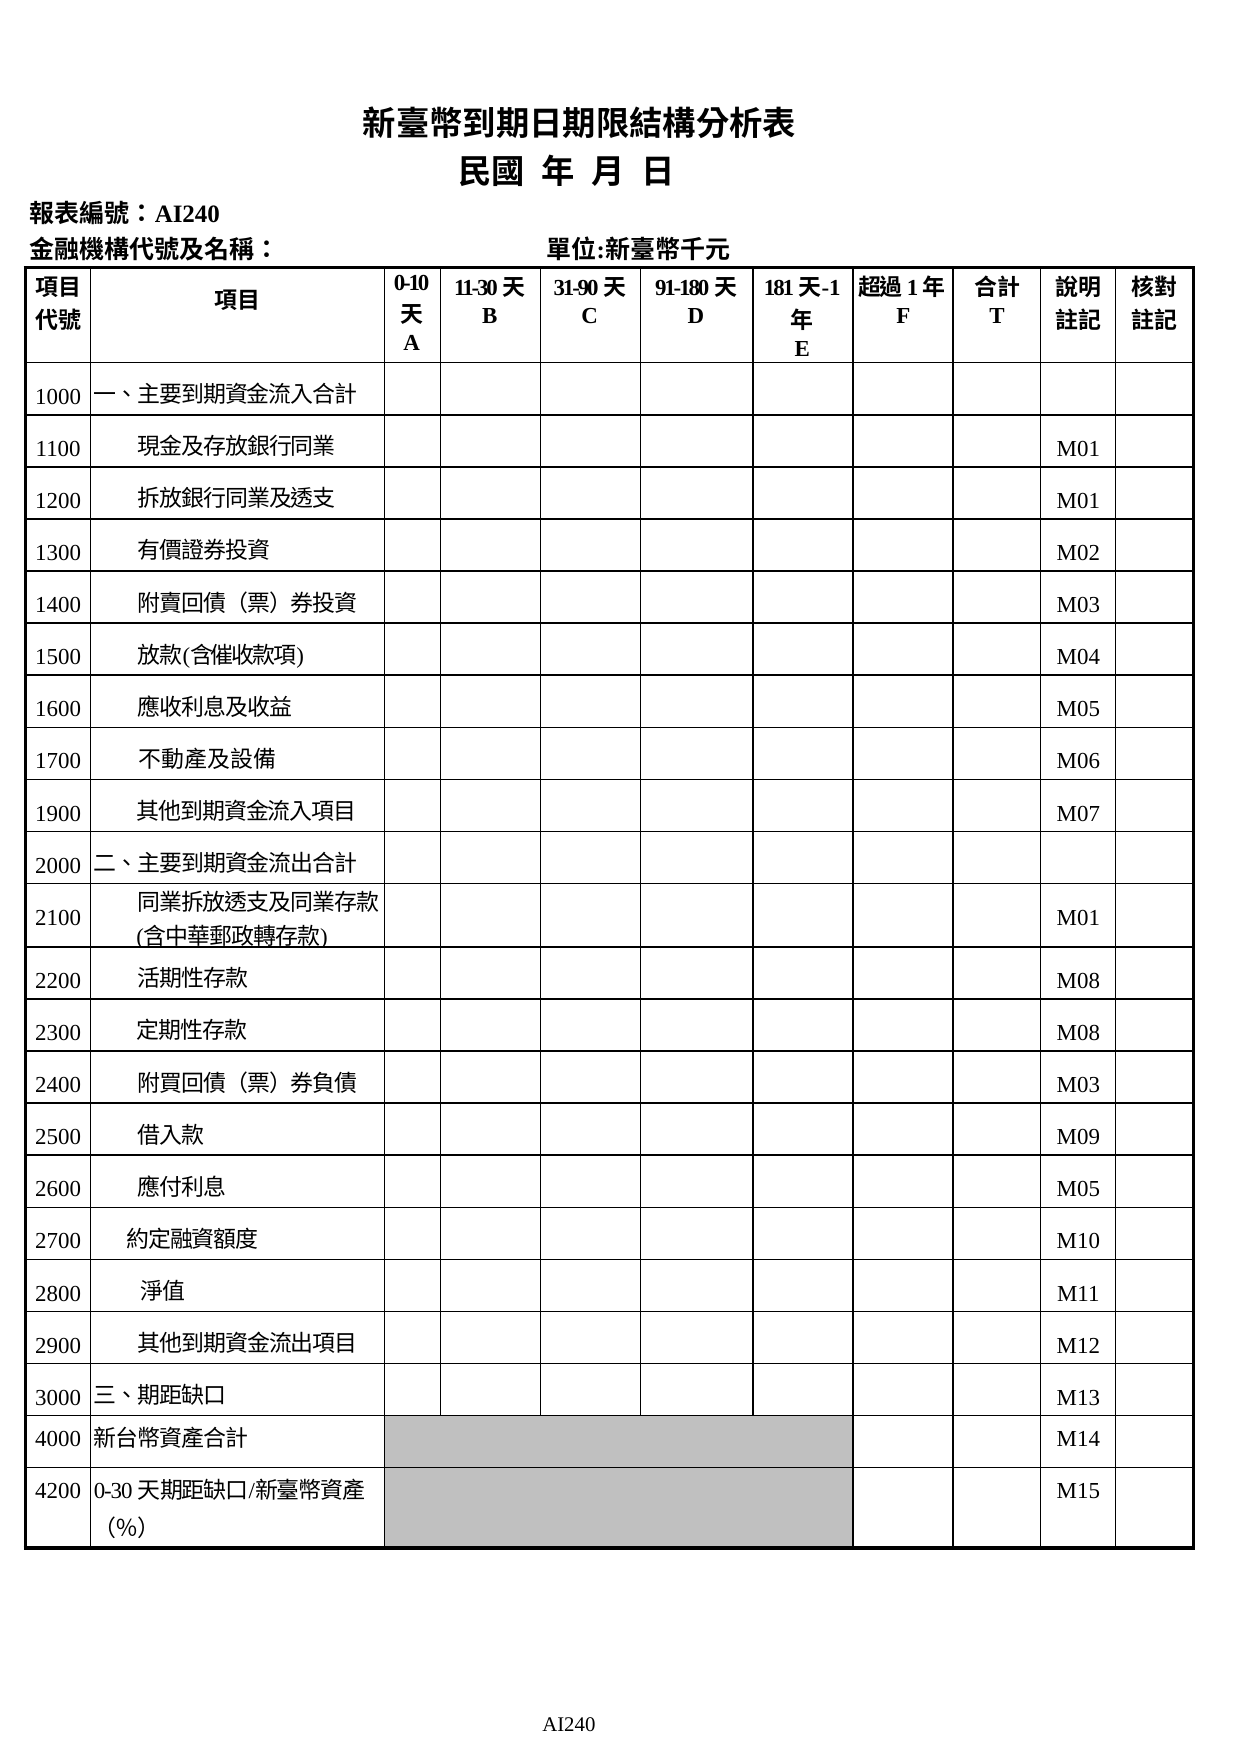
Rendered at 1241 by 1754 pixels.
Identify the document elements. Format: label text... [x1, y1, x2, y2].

table_cell [754, 728, 852, 778]
table_cell [954, 1260, 1040, 1311]
table_cell [954, 1052, 1040, 1102]
table_cell 0-30天期距缺口/新臺幣資產（％） [91, 1468, 384, 1546]
table_cell [541, 728, 640, 778]
table_cell [385, 624, 440, 674]
table_cell [541, 832, 640, 883]
table_header 項目 代號 [27, 269, 90, 362]
table_cell [441, 780, 540, 831]
table_cell [641, 780, 752, 831]
table_cell [385, 1156, 440, 1206]
table_cell [854, 1260, 952, 1311]
table_cell [541, 1156, 640, 1206]
table_cell [854, 832, 952, 883]
table_cell [1116, 520, 1192, 570]
table_cell [385, 1312, 440, 1363]
table_cell 三、期距缺口 [91, 1364, 384, 1415]
table_cell 有價證券投資 [91, 520, 384, 570]
text 民國 年 月 日 [29, 145, 1053, 193]
table_cell 2700 [27, 1208, 90, 1258]
table_cell [641, 468, 752, 518]
table_cell 1100 [27, 416, 90, 466]
table_header 核對 註記 [1116, 269, 1192, 362]
table_cell [441, 1208, 540, 1258]
table_cell [1116, 1468, 1192, 1546]
table_cell [854, 520, 952, 570]
table_cell [754, 1364, 852, 1415]
table_cell [441, 1312, 540, 1363]
table_cell [441, 948, 540, 998]
table_cell [641, 1000, 752, 1050]
table_cell [954, 468, 1040, 518]
table_cell [441, 572, 540, 622]
table_cell [754, 1208, 852, 1258]
table_cell [954, 1156, 1040, 1206]
table_cell [954, 728, 1040, 778]
table_cell 二、主要到期資金流出合計 [91, 832, 384, 883]
table_cell [954, 1104, 1040, 1154]
table_cell [754, 363, 852, 414]
table_cell M05 [1041, 1156, 1115, 1206]
table_cell [954, 572, 1040, 622]
table_cell 拆放銀行同業及透支 [91, 468, 384, 518]
table_cell [854, 676, 952, 726]
table_cell [1041, 363, 1115, 414]
table_cell [641, 1312, 752, 1363]
table_cell [385, 468, 440, 518]
table_cell [641, 1208, 752, 1258]
table_cell 1200 [27, 468, 90, 518]
table_cell [385, 676, 440, 726]
table_cell [541, 1208, 640, 1258]
table_cell [854, 728, 952, 778]
table_cell [541, 1364, 640, 1415]
table_cell [385, 832, 440, 883]
table_cell M15 [1041, 1468, 1115, 1546]
table_cell 1400 [27, 572, 90, 622]
table_cell [541, 676, 640, 726]
table_cell [541, 884, 640, 946]
table_cell 放款(含催收款項) [91, 624, 384, 674]
table_header 項目 [91, 269, 384, 362]
table_cell [754, 884, 852, 946]
table_cell [541, 1104, 640, 1154]
table_cell 不動產及設備 [91, 728, 384, 778]
table_cell 活期性存款 [91, 948, 384, 998]
text 報表編號：AI240 [29, 193, 1053, 230]
table_cell [1116, 1364, 1192, 1415]
table_cell M03 [1041, 572, 1115, 622]
table_cell [754, 780, 852, 831]
table_cell [641, 676, 752, 726]
table_cell 2500 [27, 1104, 90, 1154]
table_cell [954, 1364, 1040, 1415]
table_cell [441, 884, 540, 946]
table_cell [385, 1364, 440, 1415]
table_cell 2200 [27, 948, 90, 998]
table_cell M07 [1041, 780, 1115, 831]
table_cell 應收利息及收益 [91, 676, 384, 726]
table_cell [754, 1052, 852, 1102]
table_cell [1116, 728, 1192, 778]
table_cell M01 [1041, 884, 1115, 946]
table_header 超過1年 F [854, 269, 952, 362]
table_cell [954, 884, 1040, 946]
table_cell [385, 728, 440, 778]
table_cell M08 [1041, 948, 1115, 998]
table_cell [1116, 884, 1192, 946]
table_cell [1116, 1156, 1192, 1206]
table_cell [754, 624, 852, 674]
table_cell [954, 780, 1040, 831]
table_cell 2000 [27, 832, 90, 883]
table_cell [754, 416, 852, 466]
table_cell M09 [1041, 1104, 1115, 1154]
table_cell M06 [1041, 728, 1115, 778]
table_cell [641, 624, 752, 674]
table_cell [854, 468, 952, 518]
table_cell [385, 948, 440, 998]
table_cell [441, 520, 540, 570]
table_cell [1116, 416, 1192, 466]
table_cell [1116, 1052, 1192, 1102]
table_cell [1116, 1416, 1192, 1467]
table_cell [754, 676, 852, 726]
table_cell [641, 572, 752, 622]
table_cell [854, 1416, 952, 1467]
table_cell [854, 780, 952, 831]
table_cell 應付利息 [91, 1156, 384, 1206]
table_cell [641, 1364, 752, 1415]
table_cell [854, 1364, 952, 1415]
table_cell [641, 884, 752, 946]
table_cell [385, 1000, 440, 1050]
table_cell [1116, 572, 1192, 622]
table_cell [954, 624, 1040, 674]
table_cell 新台幣資產合計 [91, 1416, 384, 1467]
table_cell [385, 363, 440, 414]
table_cell 4200 [27, 1468, 90, 1546]
table_cell [754, 1260, 852, 1311]
table_cell 1500 [27, 624, 90, 674]
table_header 合計 T [954, 269, 1040, 362]
table_cell [754, 1312, 852, 1363]
table_cell [754, 832, 852, 883]
table_cell [854, 624, 952, 674]
table_cell M11 [1041, 1260, 1115, 1311]
table_cell M03 [1041, 1052, 1115, 1102]
table_cell [854, 1468, 952, 1546]
table_cell [385, 1208, 440, 1258]
table_cell [1041, 832, 1115, 883]
table_cell [541, 780, 640, 831]
table_header 說明 註記 [1041, 269, 1115, 362]
table_cell 借入款 [91, 1104, 384, 1154]
table_cell [754, 572, 852, 622]
table_cell 1300 [27, 520, 90, 570]
table_cell 2600 [27, 1156, 90, 1206]
table_cell [754, 1156, 852, 1206]
table_cell M14 [1041, 1416, 1115, 1467]
table_cell M02 [1041, 520, 1115, 570]
table_cell [854, 572, 952, 622]
table_cell 1700 [27, 728, 90, 778]
table_cell [1116, 832, 1192, 883]
table_cell M05 [1041, 676, 1115, 726]
table_cell [1116, 1000, 1192, 1050]
table_cell 1900 [27, 780, 90, 831]
table_cell [1116, 1260, 1192, 1311]
table_cell [754, 520, 852, 570]
table_cell [441, 1052, 540, 1102]
table_cell [541, 948, 640, 998]
table_cell [441, 1000, 540, 1050]
table_cell 附買回債（票）券負債 [91, 1052, 384, 1102]
table_cell [641, 832, 752, 883]
table_cell [541, 1312, 640, 1363]
table_cell M01 [1041, 468, 1115, 518]
table_cell [441, 1156, 540, 1206]
table_cell 現金及存放銀行同業 [91, 416, 384, 466]
table_cell [1116, 676, 1192, 726]
table_cell 附賣回債（票）券投資 [91, 572, 384, 622]
table_cell [1116, 624, 1192, 674]
table_cell [854, 884, 952, 946]
table_cell [385, 884, 440, 946]
table_cell [954, 832, 1040, 883]
table_cell [641, 1104, 752, 1154]
table_cell M04 [1041, 624, 1115, 674]
table_cell [541, 363, 640, 414]
table_cell 約定融資額度 [91, 1208, 384, 1258]
table_cell 2300 [27, 1000, 90, 1050]
table_cell [541, 520, 640, 570]
table_cell [385, 572, 440, 622]
table_cell [385, 520, 440, 570]
table_cell [754, 1104, 852, 1154]
table_cell [541, 416, 640, 466]
table_cell M10 [1041, 1208, 1115, 1258]
table_cell [641, 728, 752, 778]
table_cell [541, 624, 640, 674]
text 新臺幣到期日期限結構分析表 [29, 97, 1053, 145]
table_cell [441, 1104, 540, 1154]
table_cell [754, 948, 852, 998]
table_header 31-90天 C [541, 269, 640, 362]
table_cell [854, 1000, 952, 1050]
table_cell [385, 1104, 440, 1154]
text 金融機構代號及名稱： 單位:新臺幣千元 [29, 230, 1053, 266]
table_cell [954, 1416, 1040, 1467]
table_cell [641, 416, 752, 466]
table_cell [541, 1260, 640, 1311]
table_cell 3000 [27, 1364, 90, 1415]
table_cell [954, 416, 1040, 466]
table_cell [854, 1208, 952, 1258]
table_header 91-180天 D [641, 269, 752, 362]
table_cell [441, 676, 540, 726]
table_cell 一、主要到期資金流入合計 [91, 363, 384, 414]
table_cell [385, 1416, 852, 1467]
table_cell [1116, 1104, 1192, 1154]
table_cell [854, 948, 952, 998]
table_cell [954, 1312, 1040, 1363]
table_cell [441, 1260, 540, 1311]
table_cell M01 [1041, 416, 1115, 466]
table_cell 2400 [27, 1052, 90, 1102]
table_cell [954, 948, 1040, 998]
table_cell [541, 572, 640, 622]
table_cell 同業拆放透支及同業存款(含中華郵政轉存款) [91, 884, 384, 946]
table_cell [1116, 468, 1192, 518]
table_cell 1600 [27, 676, 90, 726]
table_cell [954, 520, 1040, 570]
table_cell [1116, 363, 1192, 414]
table_cell [954, 1208, 1040, 1258]
table_header 0-10天 A [385, 269, 440, 362]
table_cell M13 [1041, 1364, 1115, 1415]
table_cell [754, 468, 852, 518]
table_cell [854, 1312, 952, 1363]
table_cell [541, 1052, 640, 1102]
table_cell [641, 520, 752, 570]
table_cell 2900 [27, 1312, 90, 1363]
table_cell [754, 1000, 852, 1050]
table_cell [441, 363, 540, 414]
table_cell [385, 1468, 852, 1546]
table_cell 1000 [27, 363, 90, 414]
table_cell [441, 416, 540, 466]
table_cell [854, 1052, 952, 1102]
table_cell [441, 832, 540, 883]
table_cell [441, 1364, 540, 1415]
table_cell [641, 363, 752, 414]
table_cell [1116, 1208, 1192, 1258]
table_cell [954, 676, 1040, 726]
table_cell [641, 948, 752, 998]
table_cell 其他到期資金流入項目 [91, 780, 384, 831]
table_cell [954, 363, 1040, 414]
table_cell [385, 780, 440, 831]
table_cell [954, 1000, 1040, 1050]
table_cell [541, 468, 640, 518]
table_header 181天-1年 E [754, 269, 852, 362]
table_cell 其他到期資金流出項目 [91, 1312, 384, 1363]
table_cell [541, 1000, 640, 1050]
table_cell [1116, 780, 1192, 831]
table_cell [441, 624, 540, 674]
table_cell [641, 1156, 752, 1206]
table_cell [641, 1052, 752, 1102]
table_cell [854, 363, 952, 414]
table_cell 定期性存款 [91, 1000, 384, 1050]
table_cell [385, 1260, 440, 1311]
table_cell M12 [1041, 1312, 1115, 1363]
table_cell [954, 1468, 1040, 1546]
table_cell [854, 1156, 952, 1206]
table_cell [441, 468, 540, 518]
table_cell [385, 416, 440, 466]
table_cell [854, 416, 952, 466]
table_cell 4000 [27, 1416, 90, 1467]
table_cell [854, 1104, 952, 1154]
table_cell 淨值 [91, 1260, 384, 1311]
table_cell [441, 728, 540, 778]
table_cell 2800 [27, 1260, 90, 1311]
table_cell [385, 1052, 440, 1102]
table_cell [1116, 1312, 1192, 1363]
table_cell 2100 [27, 884, 90, 946]
table_cell [641, 1260, 752, 1311]
table_header 11-30天 B [441, 269, 540, 362]
table_cell [1116, 948, 1192, 998]
table_cell M08 [1041, 1000, 1115, 1050]
